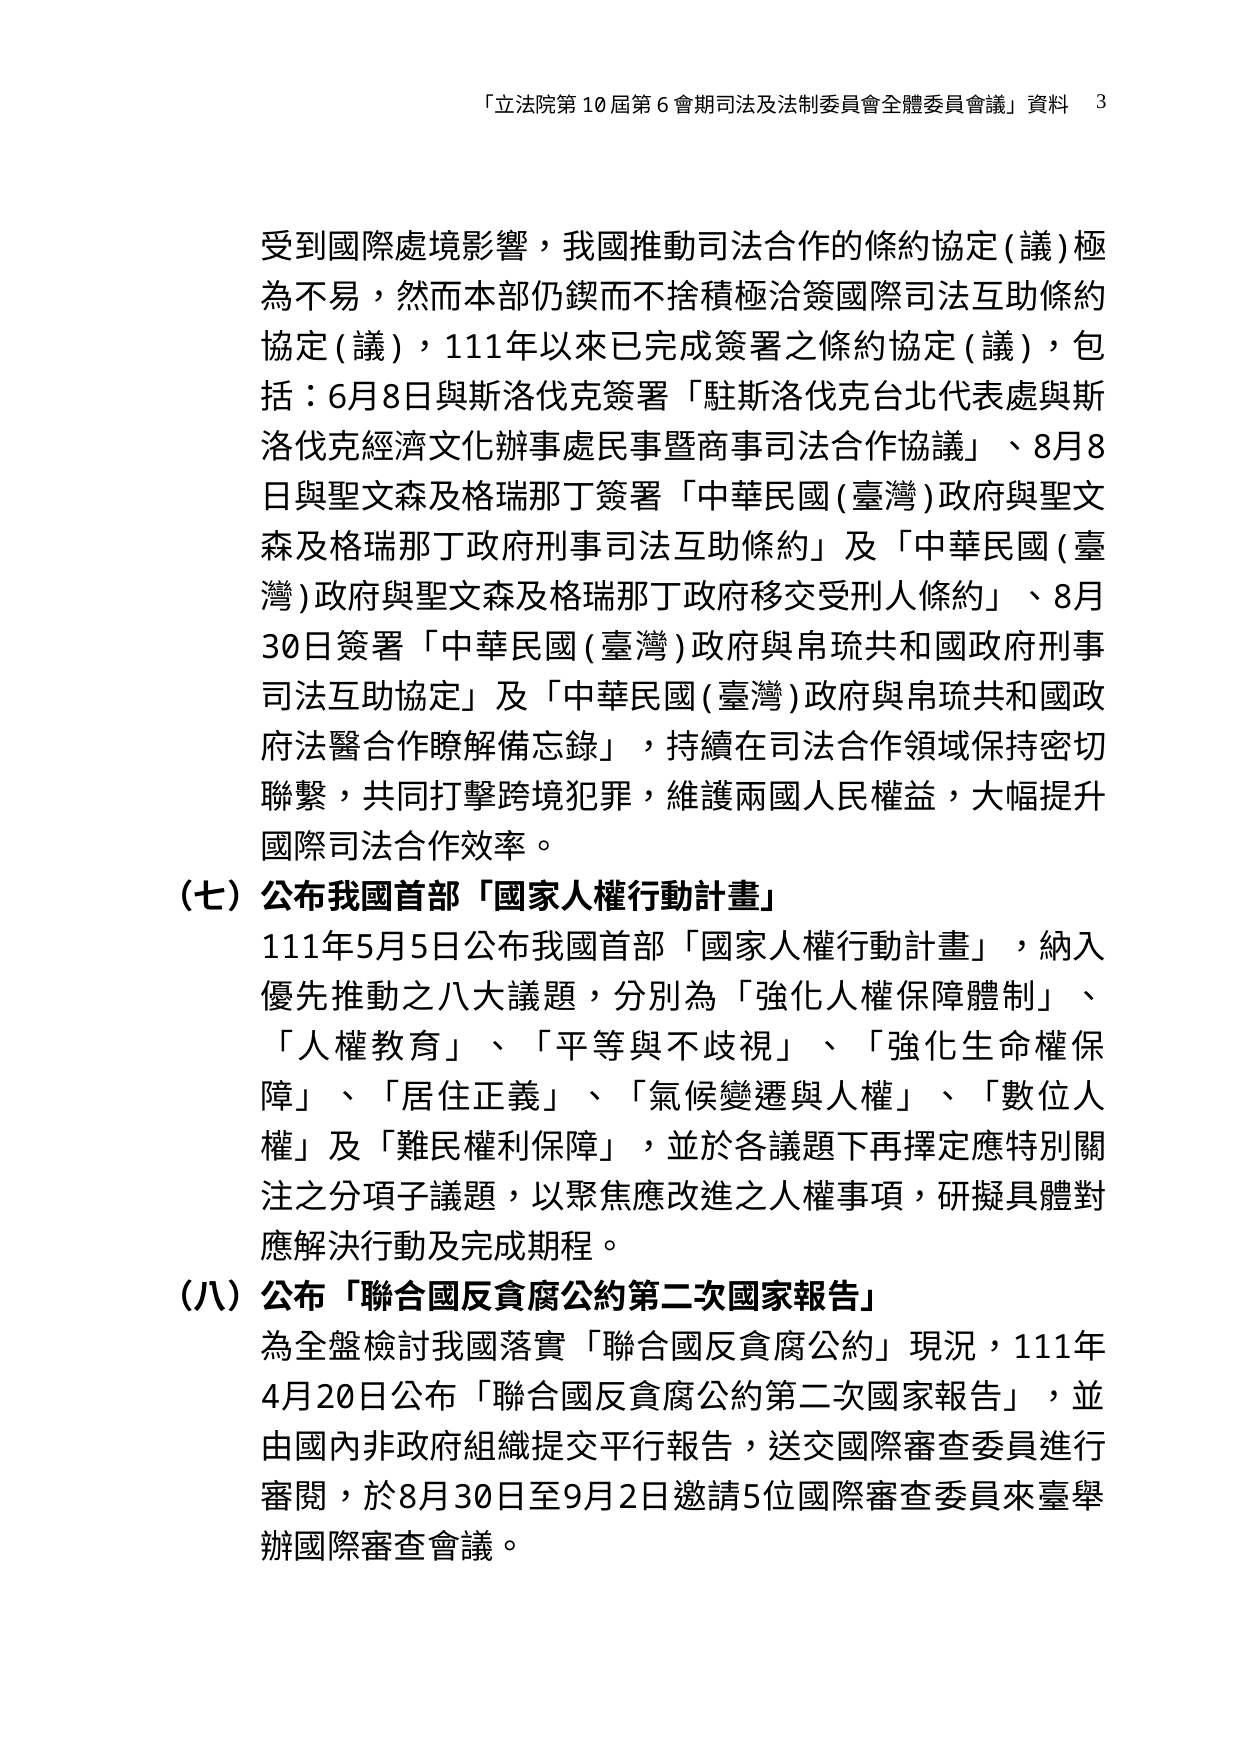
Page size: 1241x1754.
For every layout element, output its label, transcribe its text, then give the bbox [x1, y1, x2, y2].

text 111年5月5日公布我國首部「國家人權行動計畫」，納入優先推動之八大議題，分別為「強化人權保障體制」、「人權教育」、「平等與不歧視」、「強化生命權保障」、「居住正義」、「氣候變遷與人權」、「數位人權」及「難民權利保障」，並於各議題下再擇定應特別關注之分項子議題，以聚焦應改進之人權事項，研擬具體對應解決行動及完成期程。 [260, 919, 1106, 1269]
text （八）公布「聯合國反貪腐公約第二次國家報告」 [160, 1269, 1106, 1319]
text 受到國際處境影響，我國推動司法合作的條約協定(議)極為不易，然而本部仍鍥而不捨積極洽簽國際司法互助條約協定(議)，111年以來已完成簽署之條約協定(議)，包括：6月8日與斯洛伐克簽署「駐斯洛伐克台北代表處與斯洛伐克經濟文化辦事處民事暨商事司法合作協議」、8月8日與聖文森及格瑞那丁簽署「中華民國(臺灣)政府與聖文森及格瑞那丁政府刑事司法互助條約」及「中華民國(臺灣)政府與聖文森及格瑞那丁政府移交受刑人條約」、8月30日簽署「中華民國(臺灣)政府與帛琉共和國政府刑事司法互助協定」及「中華民國(臺灣)政府與帛琉共和國政府法醫合作瞭解備忘錄」，持續在司法合作領域保持密切聯繫，共同打擊跨境犯罪，維護兩國人民權益，大幅提升國際司法合作效率。 [260, 219, 1106, 869]
text 為全盤檢討我國落實「聯合國反貪腐公約」現況，111年4月20日公布「聯合國反貪腐公約第二次國家報告」，並由國內非政府組織提交平行報告，送交國際審查委員進行審閱，於8月30日至9月2日邀請5位國際審查委員來臺舉辦國際審查會議。 [260, 1319, 1106, 1569]
text （七）公布我國首部「國家人權行動計畫」 [160, 869, 1106, 919]
